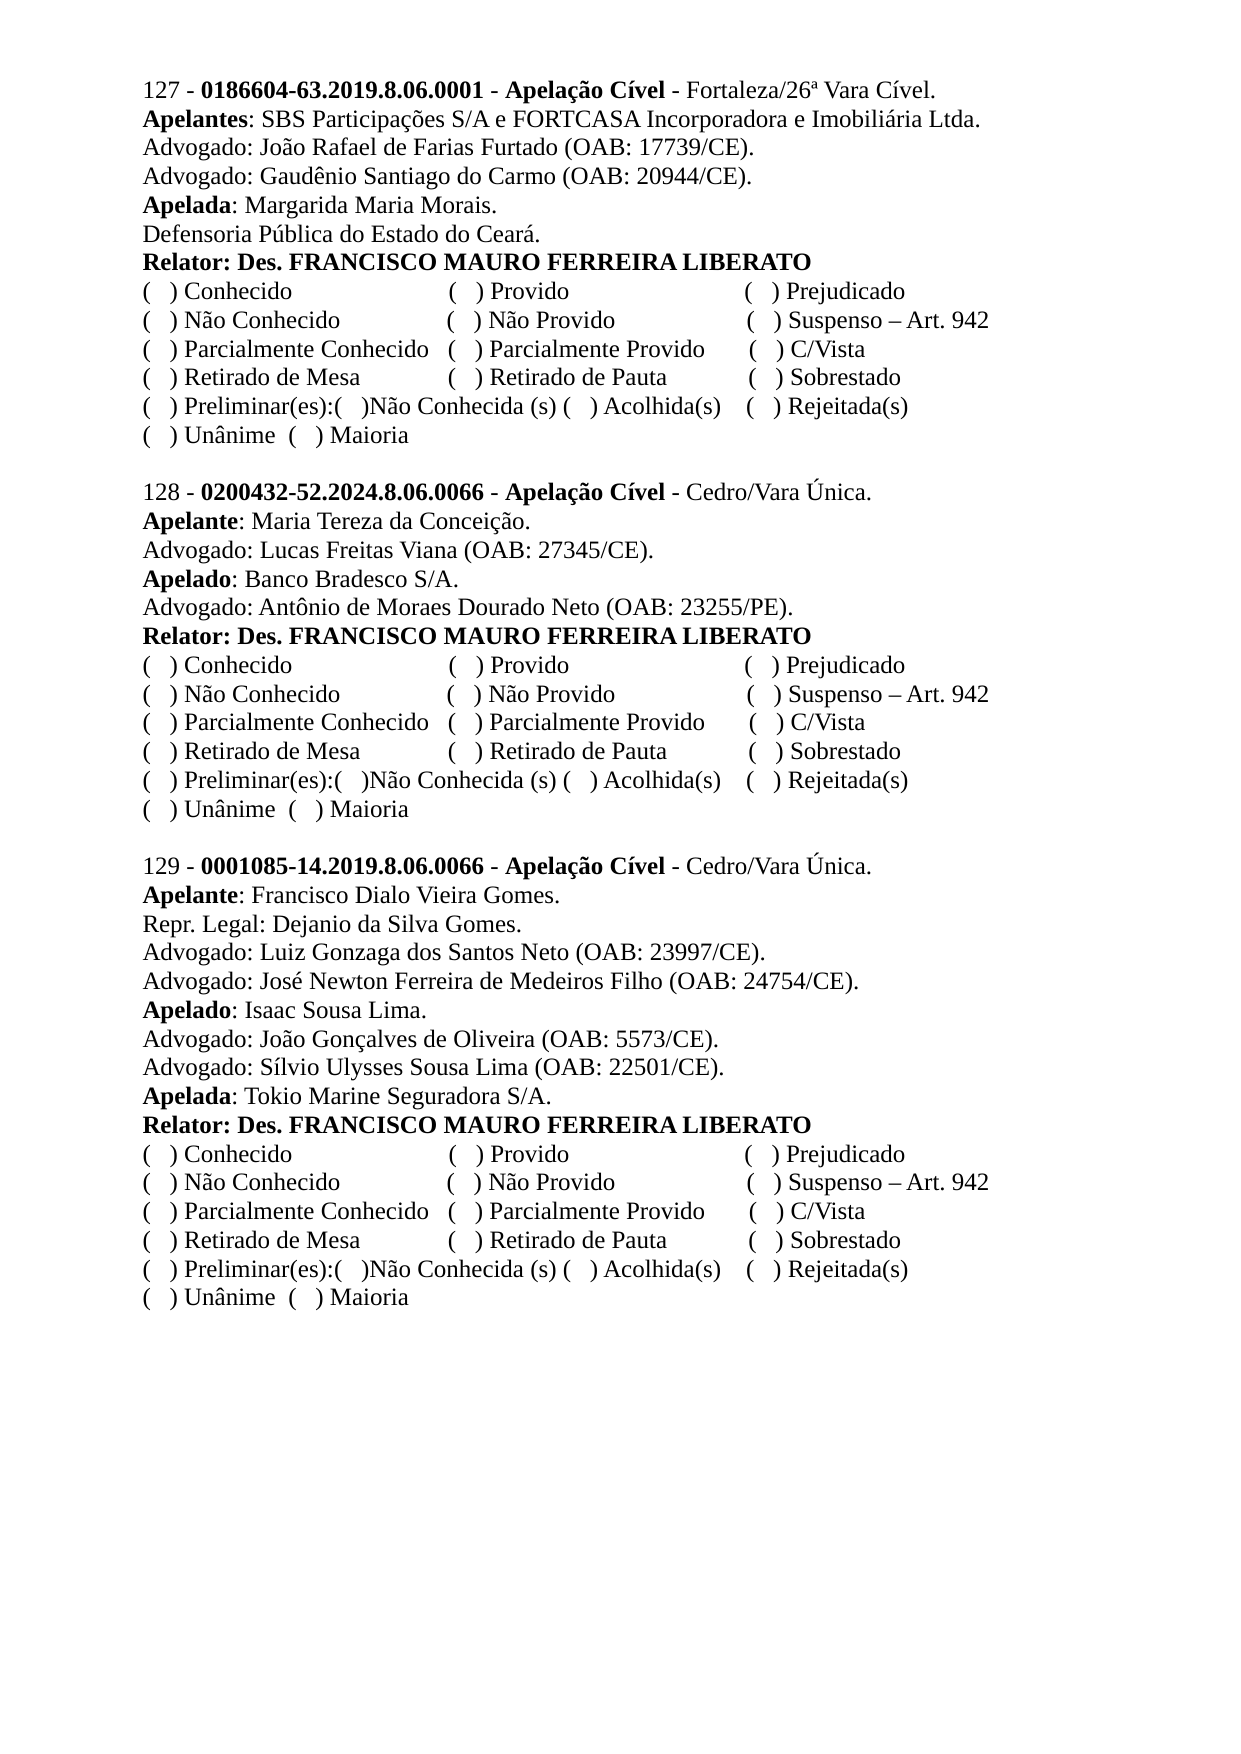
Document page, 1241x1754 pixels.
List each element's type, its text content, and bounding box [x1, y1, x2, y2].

text Apelada: Tokio Marine Seguradora S/A. [142, 1081, 1141, 1110]
text Advogado: Lucas Freitas Viana (OAB: 27345/CE). [142, 535, 1141, 564]
text ( ) Parcialmente Conhecido ( ) Parcialmente Provido ( ) C/Vista [142, 334, 1158, 362]
text ( ) Conhecido ( ) Provido ( ) Prejudicado [142, 276, 1141, 305]
text Repr. Legal: Dejanio da Silva Gomes. [142, 909, 1141, 937]
text ( ) Unânime ( ) Maioria [142, 1282, 1158, 1311]
text Apelado: Banco Bradesco S/A. [142, 564, 1141, 592]
text Advogado: João Rafael de Farias Furtado (OAB: 17739/CE). [142, 132, 1141, 161]
text 127 - 0186604-63.2019.8.06.0001 - Apelação Cível - Fortaleza/26ª Vara Cível. [142, 75, 1141, 104]
text ( ) Preliminar(es):( )Não Conhecida (s) ( ) Acolhida(s) ( ) Rejeitada(s) [142, 765, 1158, 794]
text Relator: Des. FRANCISCO MAURO FERREIRA LIBERATO [142, 621, 1141, 650]
text Advogado: Antônio de Moraes Dourado Neto (OAB: 23255/PE). [142, 592, 1141, 621]
text ( ) Não Conhecido ( ) Não Provido ( ) Suspenso – Art. 942 [142, 305, 1158, 334]
text Apelada: Margarida Maria Morais. [142, 190, 1141, 219]
text 129 - 0001085-14.2019.8.06.0066 - Apelação Cível - Cedro/Vara Única. [142, 851, 1141, 880]
text ( ) Conhecido ( ) Provido ( ) Prejudicado [142, 650, 1141, 679]
text Relator: Des. FRANCISCO MAURO FERREIRA LIBERATO [142, 247, 1141, 276]
text ( ) Unânime ( ) Maioria [142, 420, 1158, 449]
text Advogado: Sílvio Ulysses Sousa Lima (OAB: 22501/CE). [142, 1052, 1141, 1081]
text 128 - 0200432-52.2024.8.06.0066 - Apelação Cível - Cedro/Vara Única. [142, 477, 1141, 506]
text ( ) Preliminar(es):( )Não Conhecida (s) ( ) Acolhida(s) ( ) Rejeitada(s) [142, 1254, 1158, 1282]
text ( ) Não Conhecido ( ) Não Provido ( ) Suspenso – Art. 942 [142, 679, 1158, 707]
text Advogado: Gaudênio Santiago do Carmo (OAB: 20944/CE). [142, 161, 1141, 190]
text Advogado: João Gonçalves de Oliveira (OAB: 5573/CE). [142, 1024, 1141, 1052]
text Apelantes: SBS Participações S/A e FORTCASA Incorporadora e Imobiliária Ltda. [142, 104, 1141, 132]
text Apelante: Maria Tereza da Conceição. [142, 506, 1141, 535]
text Apelado: Isaac Sousa Lima. [142, 995, 1141, 1024]
text Apelante: Francisco Dialo Vieira Gomes. [142, 880, 1141, 909]
text ( ) Parcialmente Conhecido ( ) Parcialmente Provido ( ) C/Vista [142, 707, 1158, 736]
text ( ) Preliminar(es):( )Não Conhecida (s) ( ) Acolhida(s) ( ) Rejeitada(s) [142, 391, 1158, 420]
text Advogado: Luiz Gonzaga dos Santos Neto (OAB: 23997/CE). [142, 937, 1141, 966]
text ( ) Retirado de Mesa ( ) Retirado de Pauta ( ) Sobrestado [142, 1225, 1158, 1254]
text ( ) Retirado de Mesa ( ) Retirado de Pauta ( ) Sobrestado [142, 736, 1158, 765]
text ( ) Não Conhecido ( ) Não Provido ( ) Suspenso – Art. 942 [142, 1167, 1158, 1196]
text ( ) Parcialmente Conhecido ( ) Parcialmente Provido ( ) C/Vista [142, 1196, 1158, 1225]
text ( ) Unânime ( ) Maioria [142, 794, 1158, 822]
text ( ) Retirado de Mesa ( ) Retirado de Pauta ( ) Sobrestado [142, 362, 1158, 391]
text ( ) Conhecido ( ) Provido ( ) Prejudicado [142, 1139, 1141, 1167]
text Relator: Des. FRANCISCO MAURO FERREIRA LIBERATO [142, 1110, 1141, 1139]
text Defensoria Pública do Estado do Ceará. [142, 219, 1141, 247]
text Advogado: José Newton Ferreira de Medeiros Filho (OAB: 24754/CE). [142, 966, 1141, 995]
